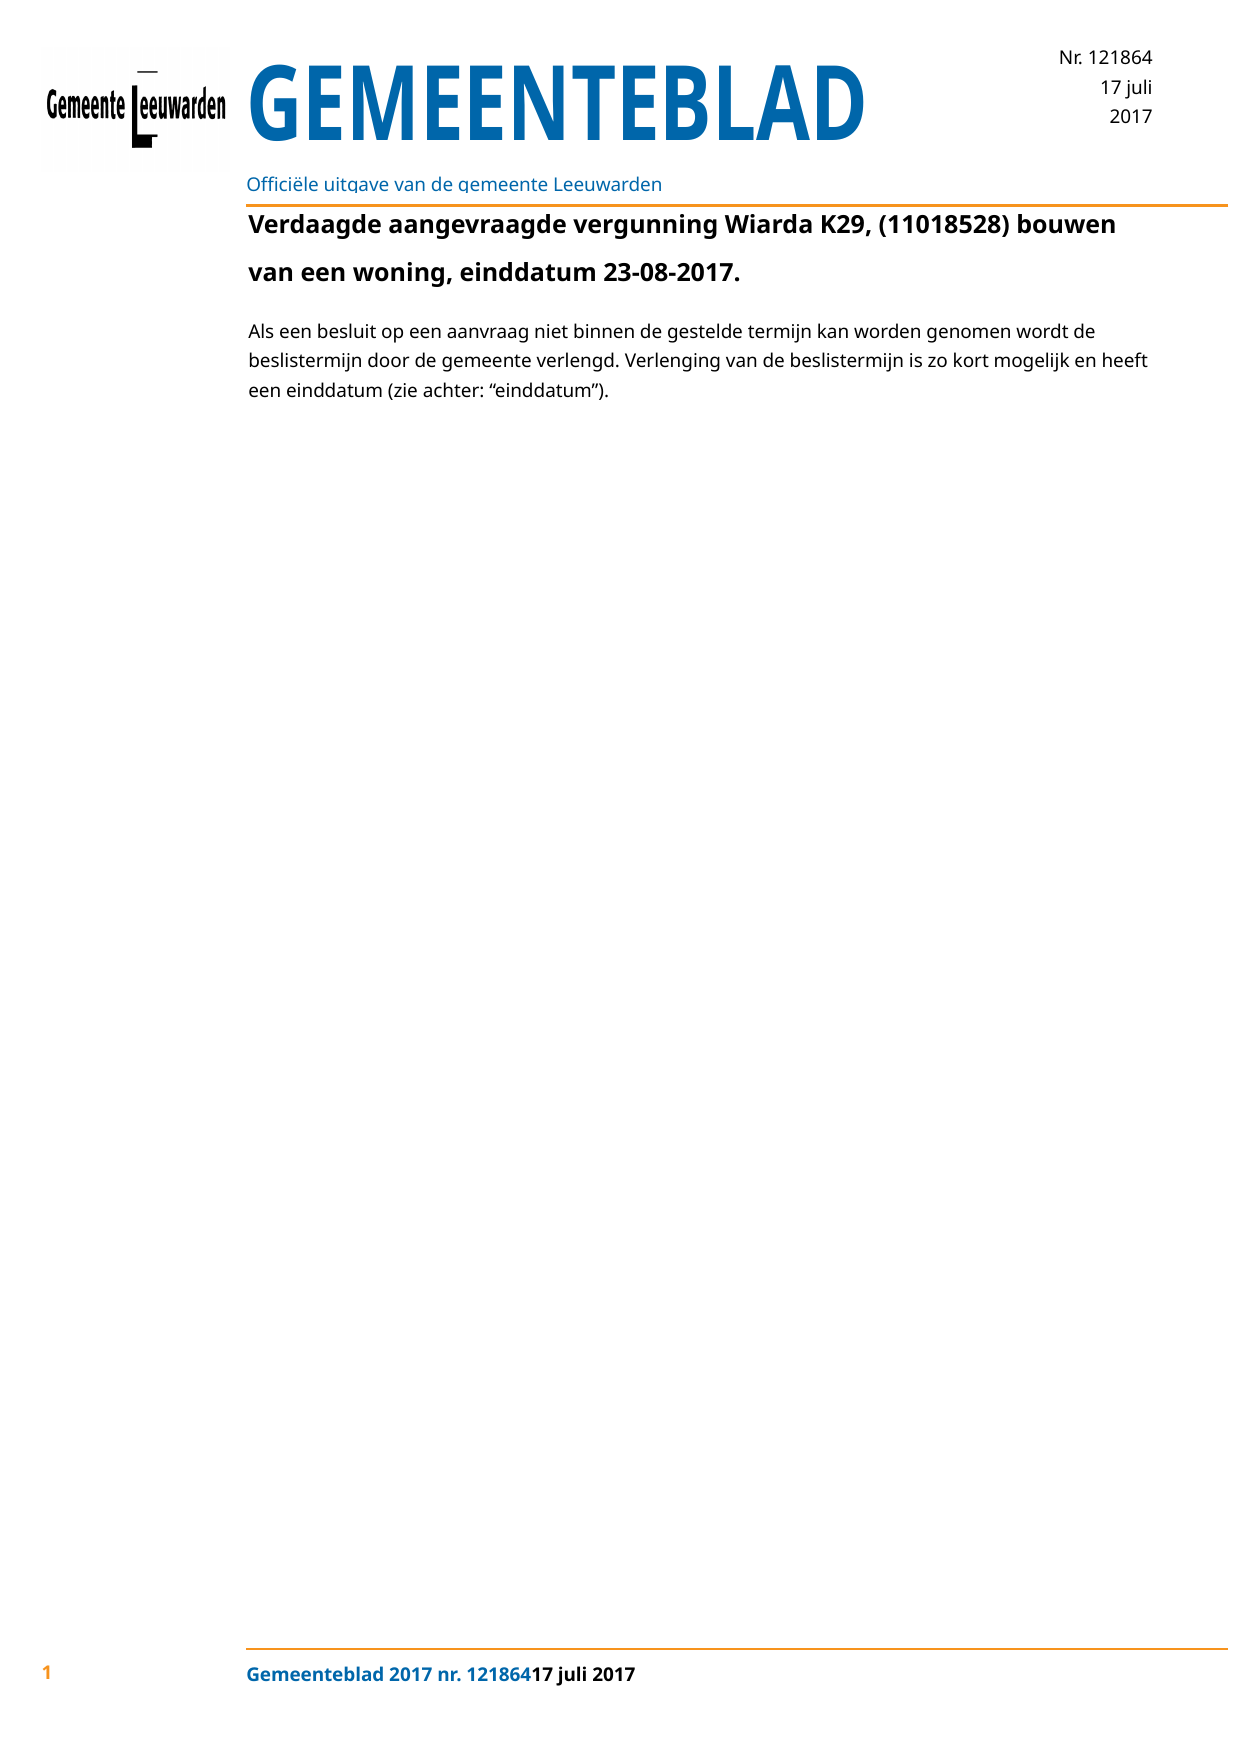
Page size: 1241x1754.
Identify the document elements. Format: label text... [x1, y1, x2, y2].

picture [41, 47, 231, 172]
text Verdaagde aangevraagde vergunning Wiarda K29, (11018528) bouwen van een woning, einddatum 23-08-2017. [248, 207, 1152, 288]
text Als een besluit op een aanvraag niet binnen de gestelde termijn kan worden genomen wordt de beslistermijn door de gemeente verlengd. Verlenging van de beslistermijn is zo kort mogelijk en heeft een einddatum (zie achter: “einddatum”). [248, 318, 1152, 403]
